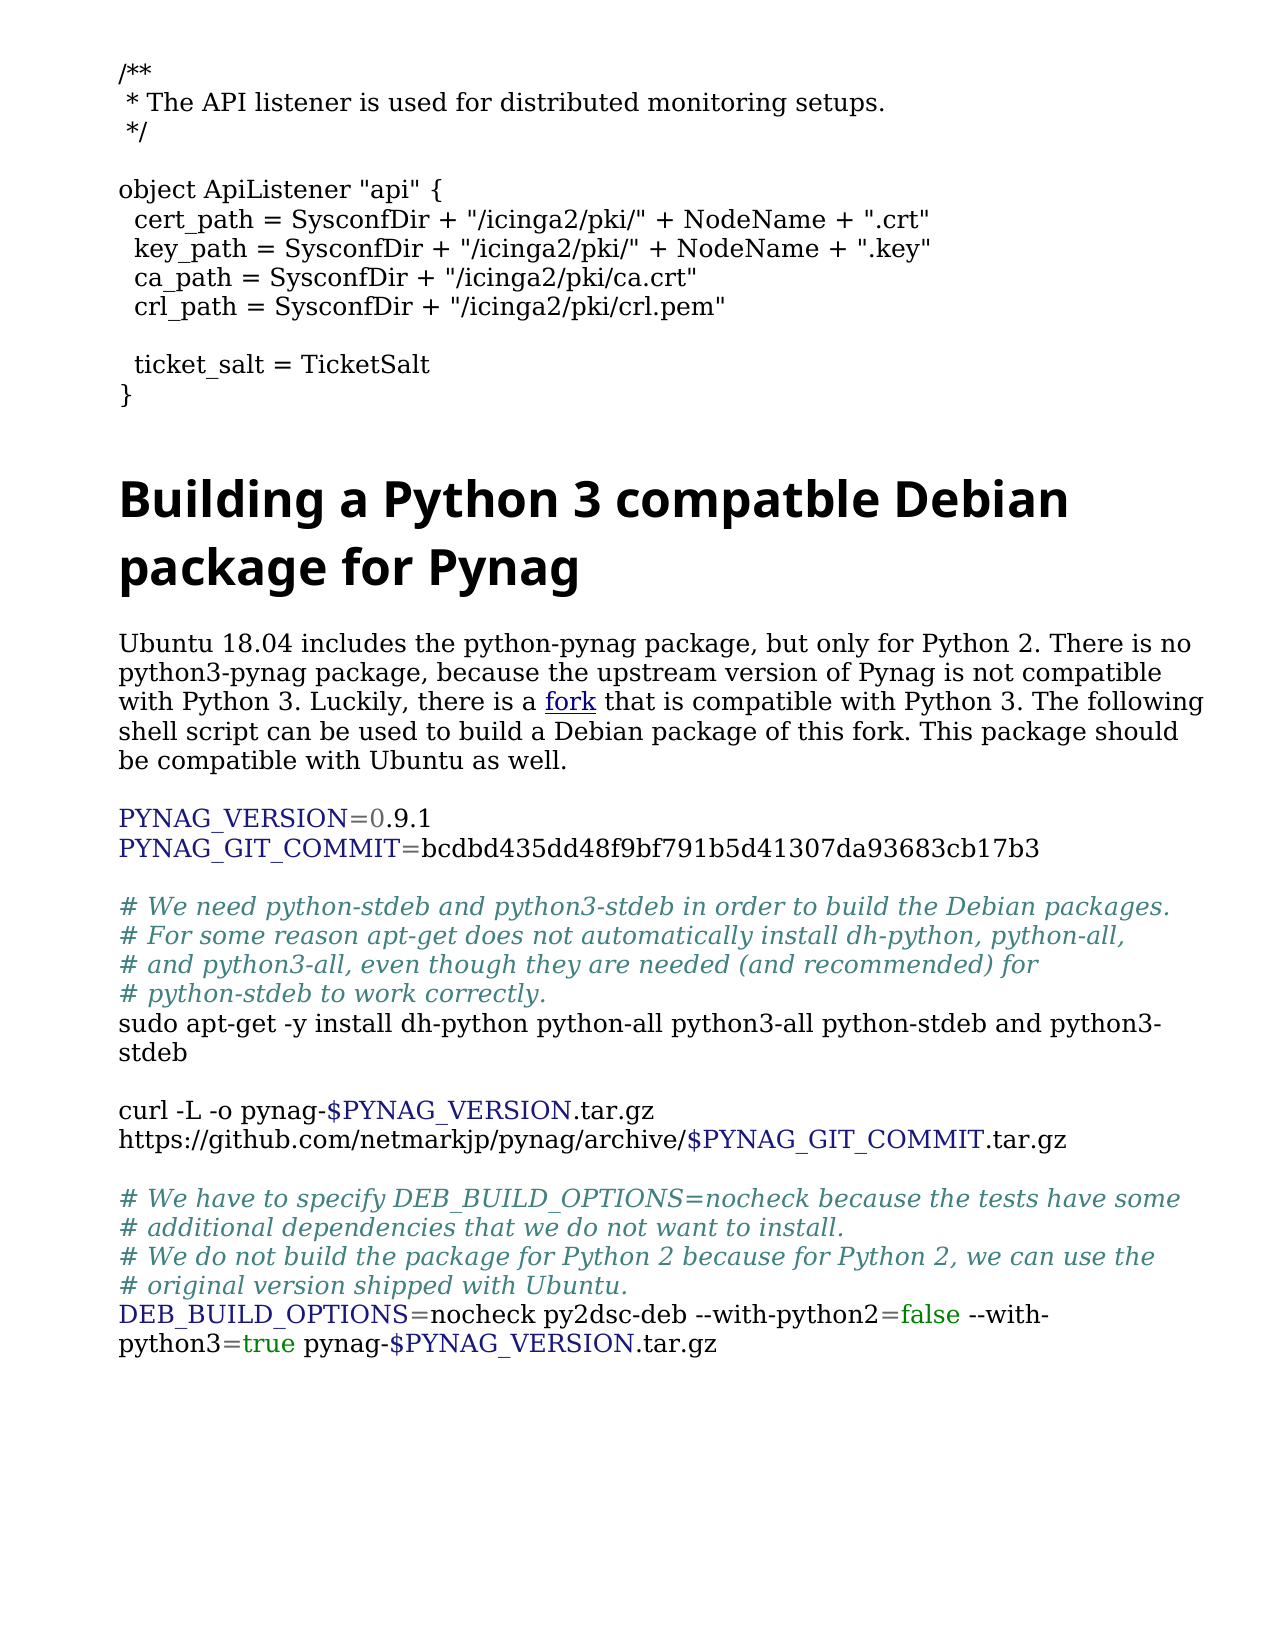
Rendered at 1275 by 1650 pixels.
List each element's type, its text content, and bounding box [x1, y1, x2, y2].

text Ubuntu 18.04 includes the python-pynag package, but only for Python 2. There is no python3-pynag package, because the upstream version of Pynag is not compatible with Python 3. Luckily, there is a fork that is compatible with Python 3. The following shell script can be used to build a Debian package of this fork. This package should be compatible with Ubuntu as well. [118, 629, 1216, 775]
text PYNAG_VERSION=0.9.1 PYNAG_GIT_COMMIT=bcdbd435dd48f9bf791b5d41307da93683cb17b3 # We need python-stdeb and python3-stdeb in order to build the Debian packages. # For some reason apt-get does not automatically install dh-python, python-all, # and python3-all, even though they are needed (and recommended) for # python-stdeb to work correctly. sudo apt-get -y install dh-python python-all python3-all python-stdeb and python3-stdeb curl -L -o pynag-$PYNAG_VERSION.tar.gz https://github.com/netmarkjp/pynag/archive/$PYNAG_GIT_COMMIT.tar.gz # We have to specify DEB_BUILD_OPTIONS=nocheck because the tests have some # additional dependencies that we do not want to install. # We do not build the package for Python 2 because for Python 2, we can use the # original version shipped with Ubuntu. DEB_BUILD_OPTIONS=nocheck py2dsc-deb --with-python2=false --with-python3=true pynag-$PYNAG_VERSION.tar.gz [118, 804, 1216, 1359]
subtitle Building a Python 3 compatble Debian package for Pynag [118, 463, 1216, 600]
text /** * The API listener is used for distributed monitoring setups. */ object ApiListener "api" { cert_path = SysconfDir + "/icinga2/pki/" + NodeName + ".crt" key_path = SysconfDir + "/icinga2/pki/" + NodeName + ".key" ca_path = SysconfDir + "/icinga2/pki/ca.crt" crl_path = SysconfDir + "/icinga2/pki/crl.pem" ticket_salt = TicketSalt } [118, 59, 1216, 409]
